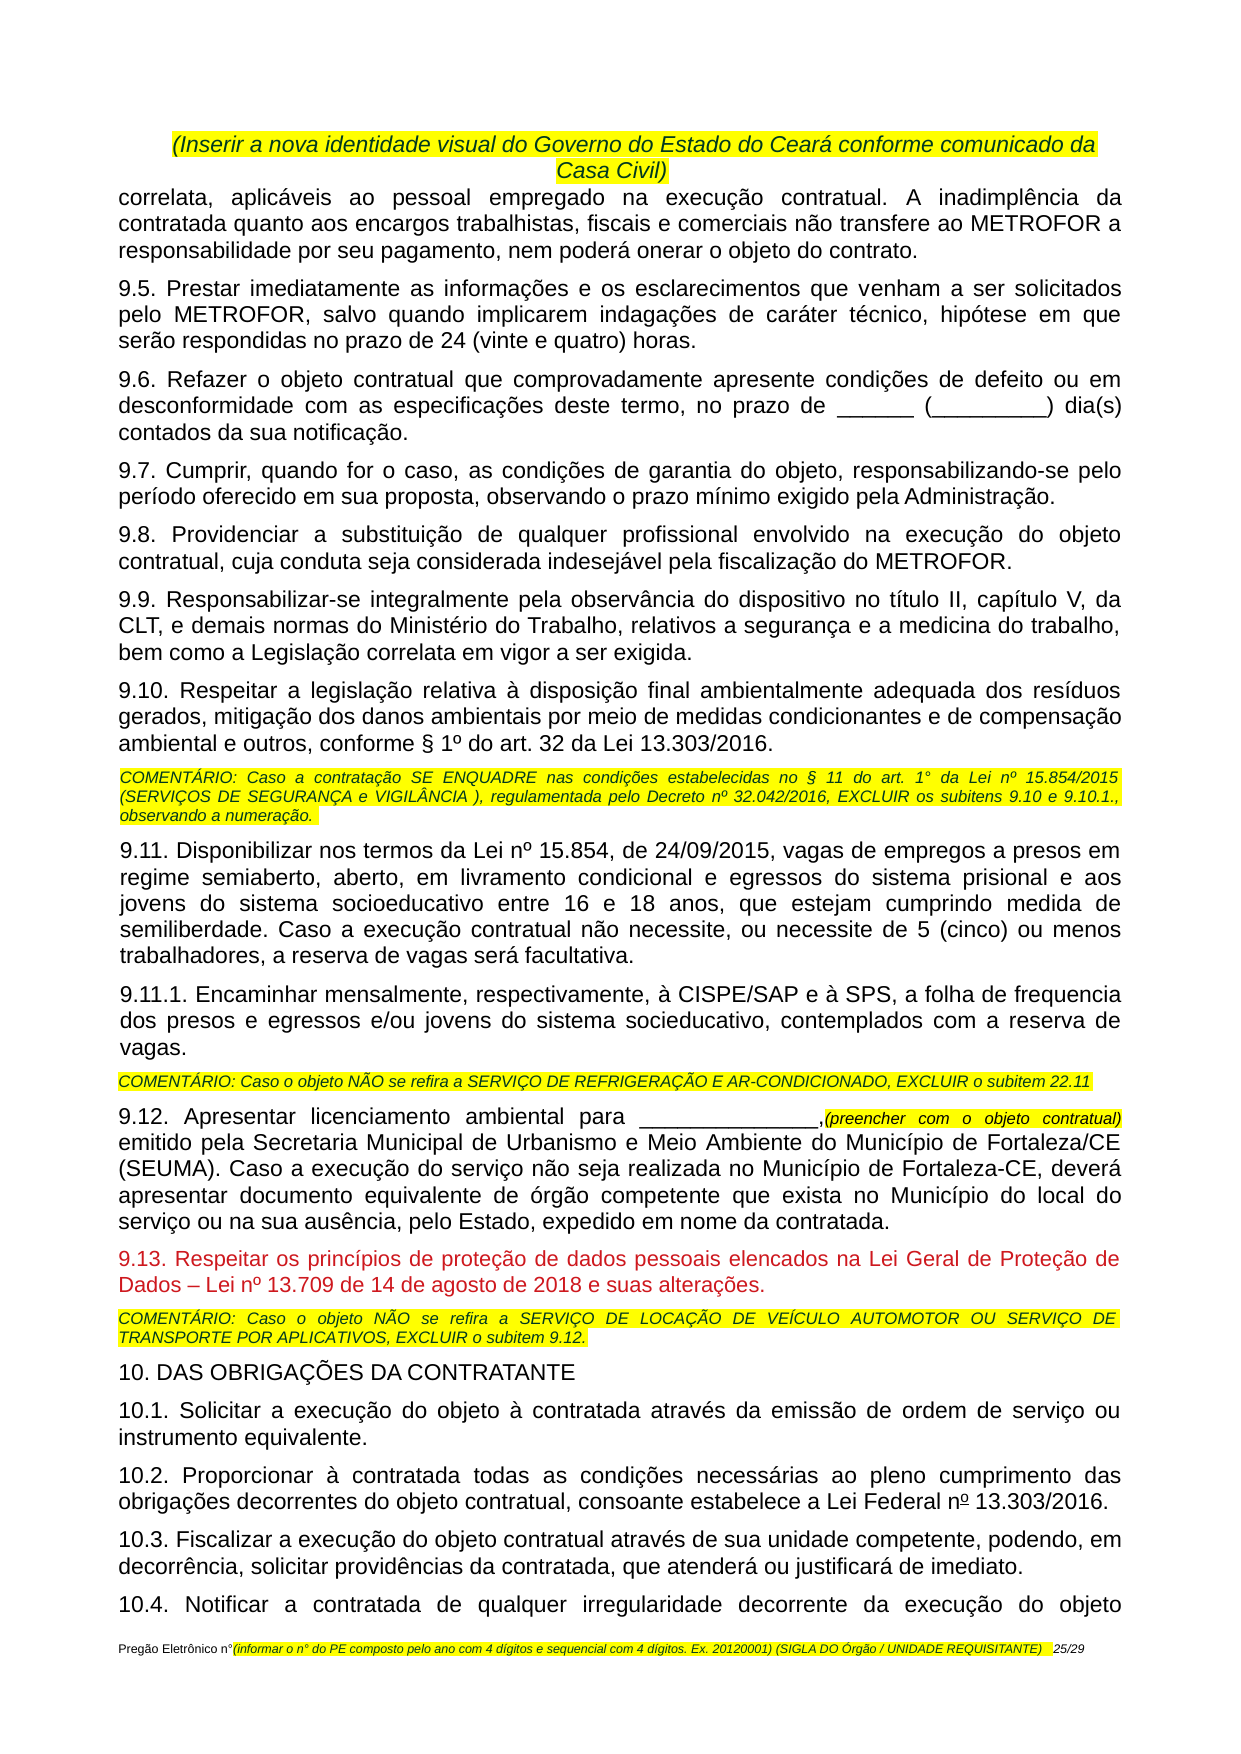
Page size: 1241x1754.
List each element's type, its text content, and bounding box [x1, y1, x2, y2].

text 9.10. Respeitar a legislação relativa à disposição final ambientalmente adequada dos resíduos gerados, mitigação dos danos ambientais por meio de medidas condicionantes e de compensação ambiental e outros, conforme § 1º do art. 32 da Lei 13.303/2016. [118, 677, 1122, 756]
text COMENTÁRIO: Caso o objeto NÃO se refira a SERVIÇO DE REFRIGERAÇÃO E AR-CONDICIONADO, EXCLUIR o subitem 22.11 [118, 1072, 1120, 1091]
text 10.2. Proporcionar à contratada todas as condições necessárias ao pleno cumprimento das obrigações decorrentes do objeto contratual, consoante estabelece a Lei Federal no 13.303/2016. [118, 1462, 1122, 1514]
text 9.9. Responsabilizar-se integralmente pela observância do dispositivo no título II, capítulo V, da CLT, e demais normas do Ministério do Trabalho, relativos a segurança e a medicina do trabalho, bem como a Legislação correlata em vigor a ser exigida. [118, 586, 1122, 665]
text 9.13. Respeitar os princípios de proteção de dados pessoais elencados na Lei Geral de Proteção de Dados – Lei nº 13.709 de 14 de agosto de 2018 e suas alterações. [118, 1246, 1122, 1297]
text 9.8. Providenciar a substituição de qualquer profissional envolvido na execução do objeto contratual, cuja conduta seja considerada indesejável pela fiscalização do METROFOR. [118, 521, 1122, 574]
text 9.11. Disponibilizar nos termos da Lei nº 15.854, de 24/09/2015, vagas de empregos a presos em regime semiaberto, aberto, em livramento condicional e egressos do sistema prisional e aos jovens do sistema socioeducativo entre 16 e 18 anos, que estejam cumprindo medida de semiliberdade. Caso a execução contratual não necessite, ou necessite de 5 (cinco) ou menos trabalhadores, a reserva de vagas será facultativa. [119, 837, 1122, 969]
text 10.1. Solicitar a execução do objeto à contratada através da emissão de ordem de serviço ou instrumento equivalente. [118, 1397, 1122, 1450]
text 10.3. Fiscalizar a execução do objeto contratual através de sua unidade competente, podendo, em decorrência, solicitar providências da contratada, que atenderá ou justificará de imediato. [118, 1526, 1122, 1579]
text 9.12. Apresentar licenciamento ambiental para ______________,(preencher com o objeto contratual) emitido pela Secretaria Municipal de Urbanismo e Meio Ambiente do Município de Fortaleza/CE (SEUMA). Caso a execução do serviço não seja realizada no Município de Fortaleza-CE, deverá apresentar documento equivalente de órgão competente que exista no Município do local do serviço ou na sua ausência, pelo Estado, expedido em nome da contratada. [118, 1103, 1122, 1234]
text 9.6. Refazer o objeto contratual que comprovadamente apresente condições de defeito ou em desconformidade com as especificações deste termo, no prazo de ______ (_________) dia(s) contados da sua notificação. [118, 366, 1122, 445]
text 9.7. Cumprir, quando for o caso, as condições de garantia do objeto, responsabilizando-se pelo período oferecido em sua proposta, observando o prazo mínimo exigido pela Administração. [118, 457, 1122, 509]
text 10.4. Notificar a contratada de qualquer irregularidade decorrente da execução do objeto [118, 1591, 1122, 1617]
text 10. DAS OBRIGAÇÕES DA CONTRATANTE [118, 1359, 1122, 1385]
text 9.11.1. Encaminhar mensalmente, respectivamente, à CISPE/SAP e à SPS, a folha de frequencia dos presos e egressos e/ou jovens do sistema socieducativo, contemplados com a reserva de vagas. [119, 981, 1122, 1060]
text COMENTÁRIO: Caso a contratação SE ENQUADRE nas condições estabelecidas no § 11 do art. 1° da Lei nº 15.854/2015 (SERVIÇOS DE SEGURANÇA e VIGILÂNCIA ), regulamentada pelo Decreto nº 32.042/2016, EXCLUIR os subitens 9.10 e 9.10.1., observando a numeração. [119, 768, 1122, 825]
text COMENTÁRIO: Caso o objeto NÃO se refira a SERVIÇO DE LOCAÇÃO DE VEÍCULO AUTOMOTOR OU SERVIÇO DE TRANSPORTE POR APLICATIVOS, EXCLUIR o subitem 9.12. [118, 1309, 1120, 1347]
text 9.5. Prestar imediatamente as informações e os esclarecimentos que venham a ser solicitados pelo METROFOR, salvo quando implicarem indagações de caráter técnico, hipótese em que serão respondidas no prazo de 24 (vinte e quatro) horas. [118, 275, 1122, 354]
text correlata, aplicáveis ao pessoal empregado na execução contratual. A inadimplência da contratada quanto aos encargos trabalhistas, fiscais e comerciais não transfere ao METROFOR a responsabilidade por seu pagamento, nem poderá onerar o objeto do contrato. [118, 184, 1122, 263]
